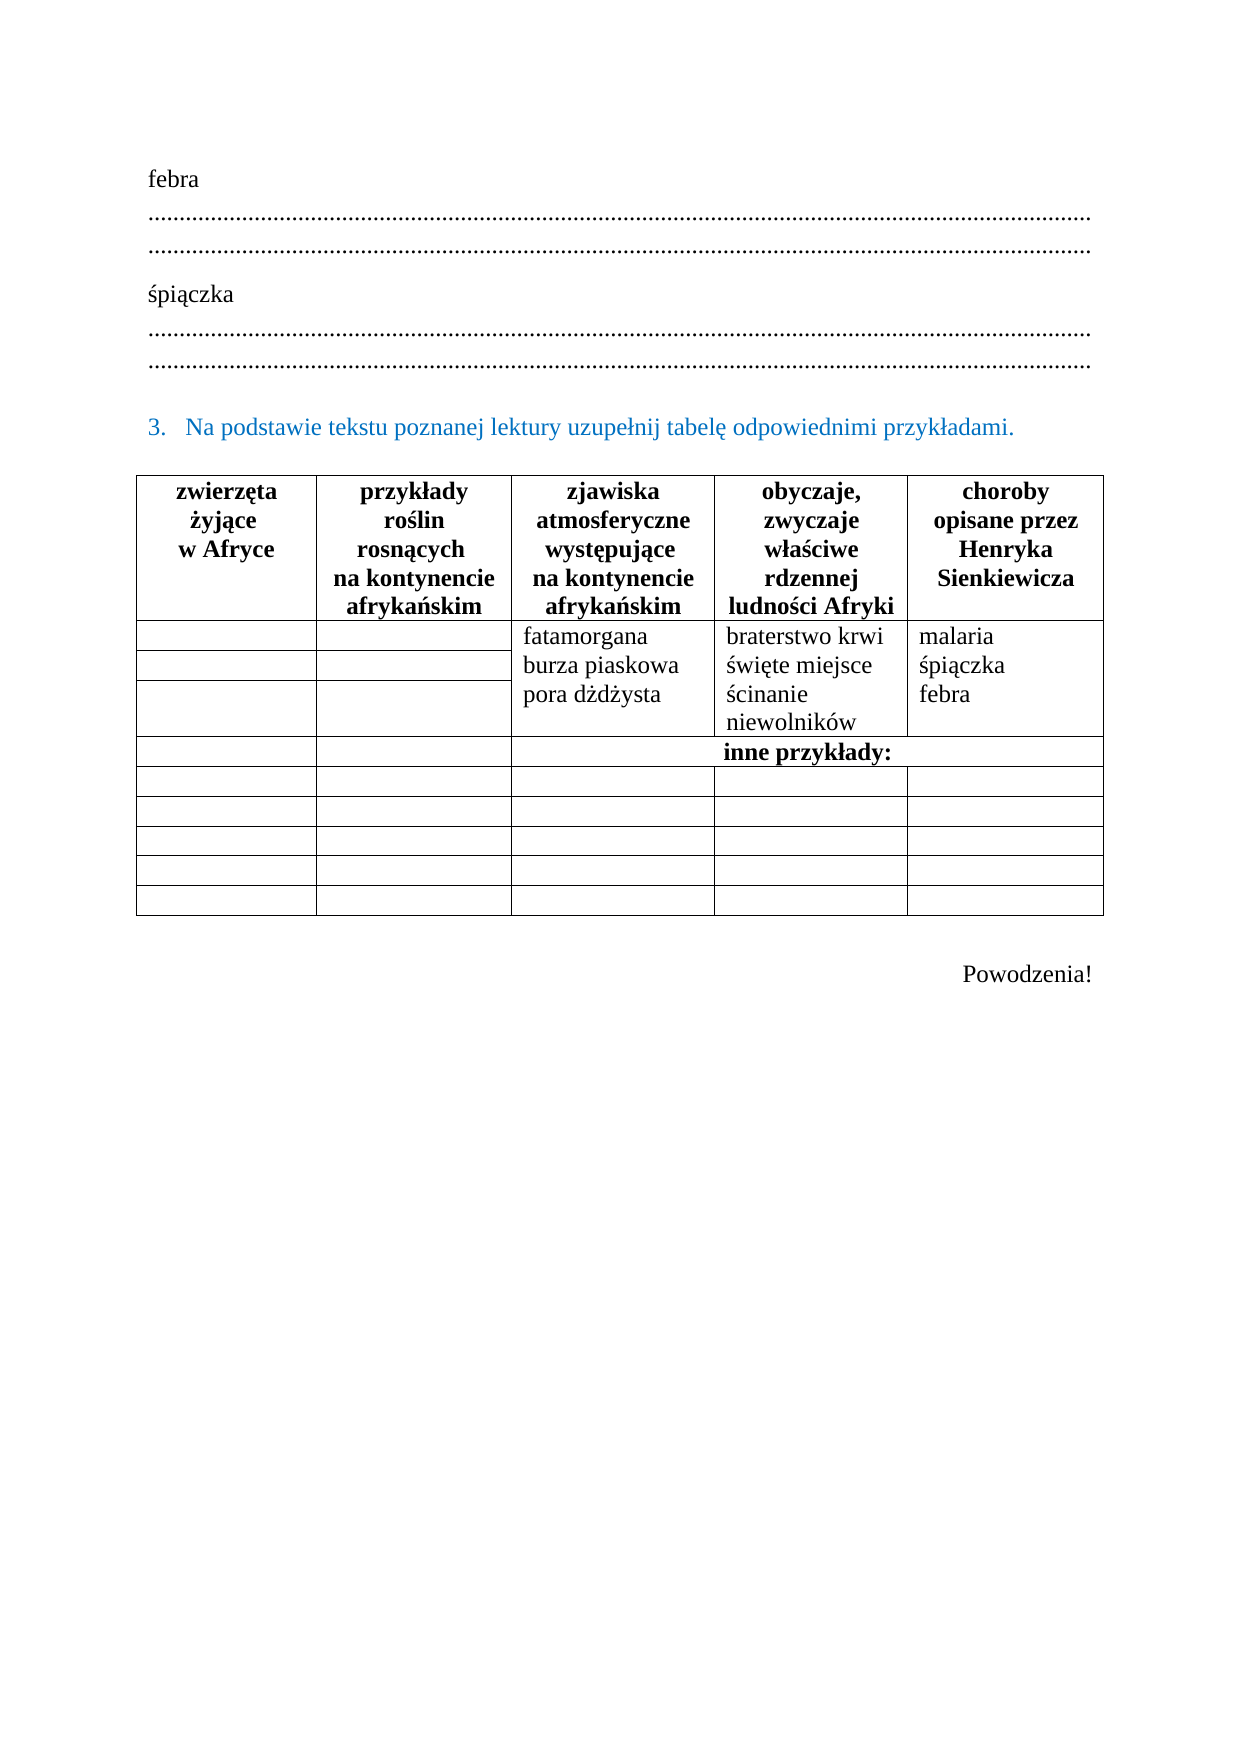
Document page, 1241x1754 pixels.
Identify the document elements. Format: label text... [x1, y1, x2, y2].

table_cell [137, 621, 316, 650]
table_cell [137, 767, 316, 796]
table_cell [137, 886, 316, 915]
table_cell [317, 856, 511, 885]
table_cell [317, 651, 511, 680]
table_cell [512, 886, 714, 915]
table_cell [137, 737, 316, 766]
list Na podstawie tekstu poznanej lektury uzupełnij tabelę odpowiednimi przykładami. [148, 412, 1093, 440]
table_cell [317, 827, 511, 855]
table_cell [137, 827, 316, 855]
table_cell [715, 886, 907, 915]
table_cell [715, 827, 907, 855]
table_header choroby opisane przez Henryka Sienkiewicza [908, 476, 1103, 620]
table_header przykłady roślin rosnących na kontynencie afrykańskim [317, 476, 511, 620]
text ....................................................................................................................................................... [148, 197, 1093, 226]
table_cell [908, 856, 1103, 885]
table_header obyczaje, zwyczaje właściwe rdzennej ludności Afryki [715, 476, 907, 620]
text ....................................................................................................................................................... [148, 313, 1093, 341]
text ....................................................................................................................................................... [148, 230, 1093, 259]
table_cell [317, 767, 511, 796]
table_cell [908, 767, 1103, 796]
table_cell fatamorgana burza piaskowa pora dżdżysta [512, 621, 714, 736]
table_header zjawiska atmosferyczne występujące na kontynencie afrykańskim [512, 476, 714, 620]
table_cell [137, 681, 316, 736]
table_header zwierzęta żyjące w Afryce [137, 476, 316, 620]
table_cell [512, 767, 714, 796]
text Powodzenia! [148, 959, 1093, 988]
table_cell [137, 797, 316, 826]
text śpiączka [148, 279, 1093, 308]
table_cell [908, 886, 1103, 915]
table_cell [317, 681, 511, 736]
table_cell [317, 797, 511, 826]
table_cell [715, 767, 907, 796]
table_cell [908, 827, 1103, 855]
table_cell [512, 856, 714, 885]
text febra [148, 164, 1093, 193]
table_cell [715, 856, 907, 885]
table_cell [137, 651, 316, 680]
table_cell inne przykłady: [512, 737, 1103, 766]
table_cell [317, 886, 511, 915]
text ....................................................................................................................................................... [148, 346, 1093, 374]
table_cell [715, 797, 907, 826]
table_cell braterstwo krwi święte miejsce ścinanie niewolników [715, 621, 907, 736]
table_cell [512, 827, 714, 855]
table_cell [512, 797, 714, 826]
table_cell malaria śpiączka febra [908, 621, 1103, 736]
table_cell [908, 797, 1103, 826]
table_cell [317, 621, 511, 650]
table_cell [137, 856, 316, 885]
table_cell [317, 737, 511, 766]
